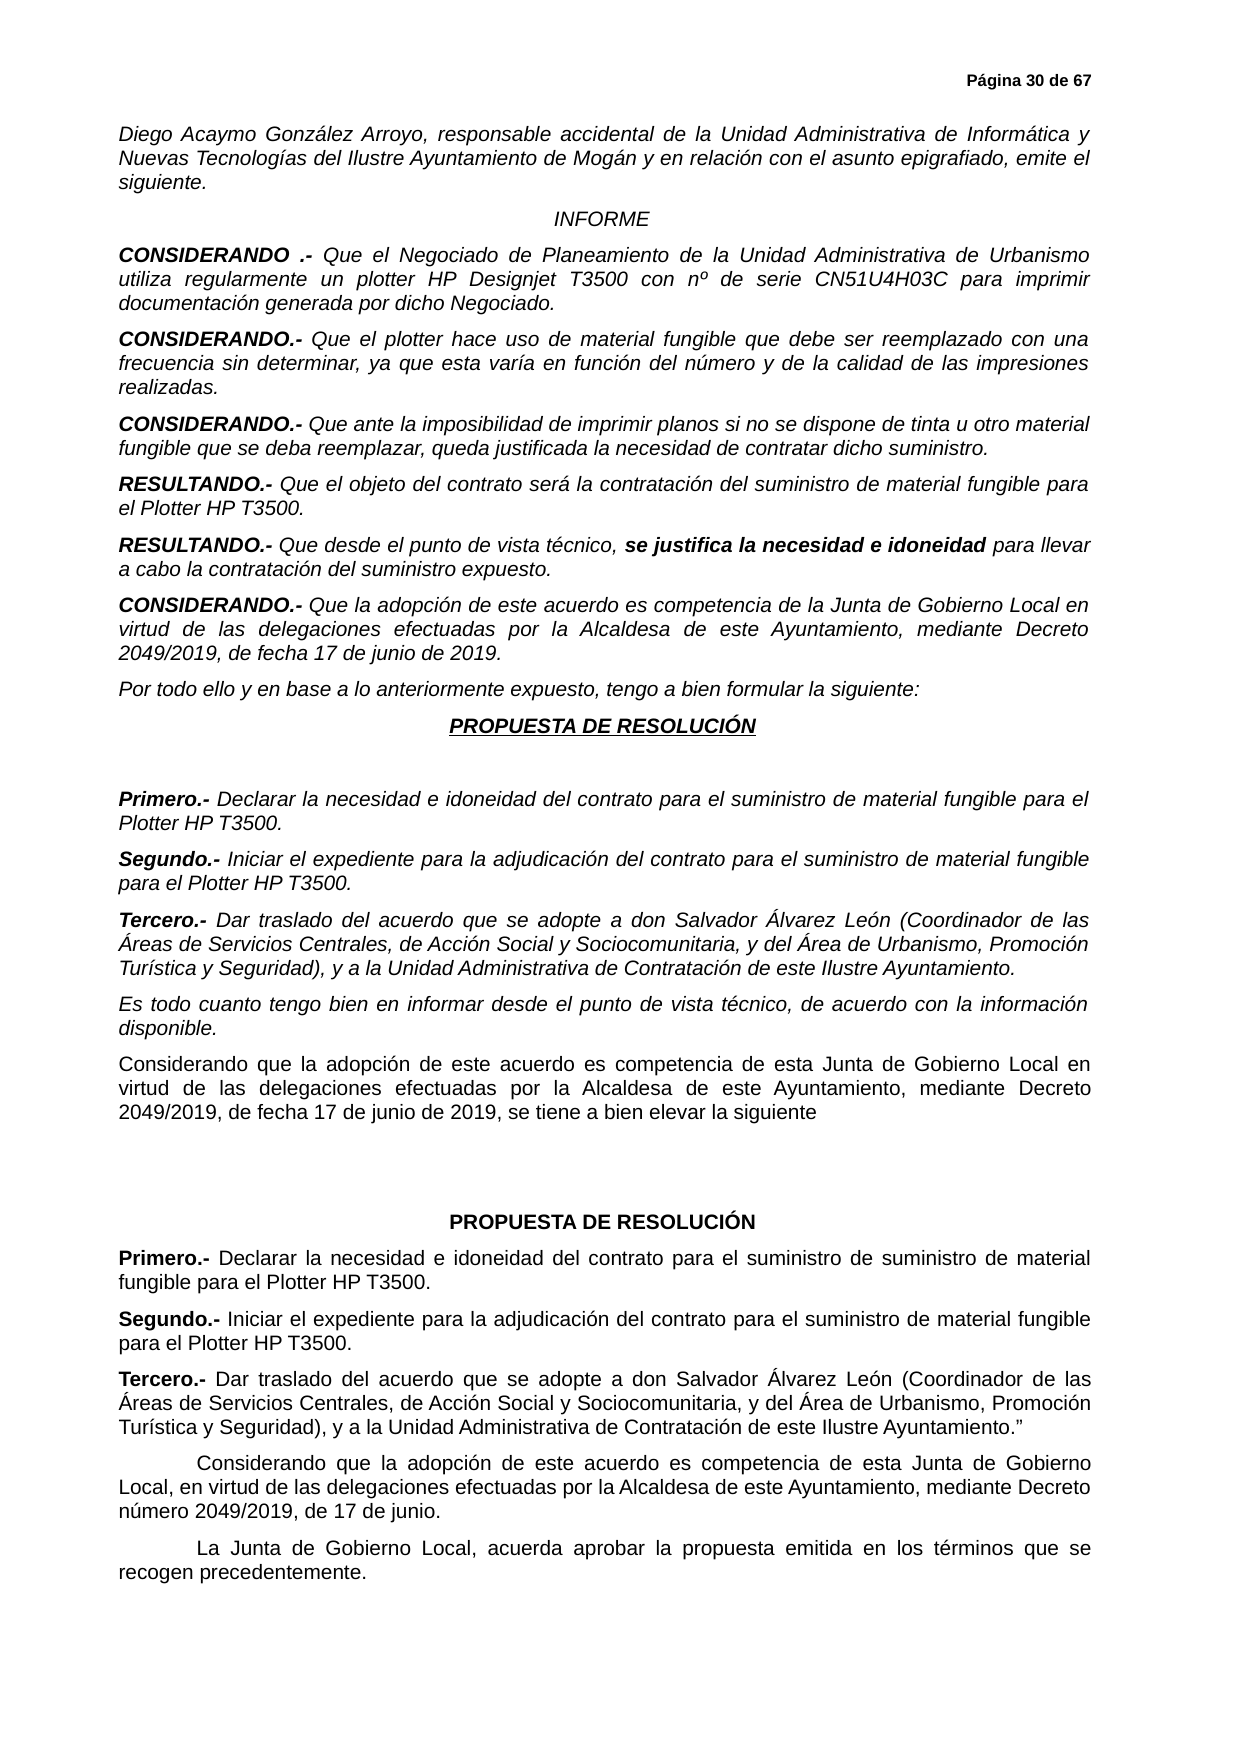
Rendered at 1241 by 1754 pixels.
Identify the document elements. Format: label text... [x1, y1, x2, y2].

text CONSIDERANDO.- Que ante la imposibilidad de imprimir planos si no se dispone de tinta u otro material fungible que se deba reemplazar, queda justificada la necesidad de contratar dicho suministro. [118, 412, 1092, 459]
text Diego Acaymo González Arroyo, responsable accidental de la Unidad Administrativa de Informática y Nuevas Tecnologías del Ilustre Ayuntamiento de Mogán y en relación con el asunto epigrafiado, emite el siguiente. [118, 122, 1092, 194]
text Considerando que la adopción de este acuerdo es competencia de esta Junta de Gobierno Local en virtud de las delegaciones efectuadas por la Alcaldesa de este Ayuntamiento, mediante Decreto 2049/2019, de fecha 17 de junio de 2019, se tiene a bien elevar la siguiente [118, 1052, 1092, 1124]
text Por todo ello y en base a lo anteriormente expuesto, tengo a bien formular la siguiente: [118, 677, 1092, 701]
text CONSIDERANDO .- Que el Negociado de Planeamiento de la Unidad Administrativa de Urbanismo utiliza regularmente un plotter HP Designjet T3500 con nº de serie CN51U4H03C para imprimir documentación generada por dicho Negociado. [118, 243, 1092, 315]
text Primero.- Declarar la necesidad e idoneidad del contrato para el suministro de material fungible para el Plotter HP T3500. [118, 787, 1092, 834]
text RESULTANDO.- Que el objeto del contrato será la contratación del suministro de material fungible para el Plotter HP T3500. [118, 472, 1092, 520]
text PROPUESTA DE RESOLUCIÓN [118, 714, 1092, 738]
text Tercero.- Dar traslado del acuerdo que se adopte a don Salvador Álvarez León (Coordinador de las Áreas de Servicios Centrales, de Acción Social y Sociocomunitaria, y del Área de Urbanismo, Promoción Turística y Seguridad), y a la Unidad Administrativa de Contratación de este Ilustre Ayuntamiento.” [118, 1367, 1092, 1439]
text Primero.- Declarar la necesidad e idoneidad del contrato para el suministro de suministro de material fungible para el Plotter HP T3500. [118, 1246, 1092, 1294]
text INFORME [118, 206, 1092, 230]
text RESULTANDO.- Que desde el punto de vista técnico, se justifica la necesidad e idoneidad para llevar a cabo la contratación del suministro expuesto. [118, 532, 1092, 580]
text Segundo.- Iniciar el expediente para la adjudicación del contrato para el suministro de material fungible para el Plotter HP T3500. [118, 847, 1092, 895]
text Considerando que la adopción de este acuerdo es competencia de esta Junta de Gobierno Local, en virtud de las delegaciones efectuadas por la Alcaldesa de este Ayuntamiento, mediante Decreto número 2049/2019, de 17 de junio. [118, 1451, 1092, 1523]
text Tercero.- Dar traslado del acuerdo que se adopte a don Salvador Álvarez León (Coordinador de las Áreas de Servicios Centrales, de Acción Social y Sociocomunitaria, y del Área de Urbanismo, Promoción Turística y Seguridad), y a la Unidad Administrativa de Contratación de este Ilustre Ayuntamiento. [118, 907, 1092, 979]
text CONSIDERANDO.- Que la adopción de este acuerdo es competencia de la Junta de Gobierno Local en virtud de las delegaciones efectuadas por la Alcaldesa de este Ayuntamiento, mediante Decreto 2049/2019, de fecha 17 de junio de 2019. [118, 593, 1092, 665]
text Segundo.- Iniciar el expediente para la adjudicación del contrato para el suministro de material fungible para el Plotter HP T3500. [118, 1306, 1092, 1354]
text CONSIDERANDO.- Que el plotter hace uso de material fungible que debe ser reemplazado con una frecuencia sin determinar, ya que esta varía en función del número y de la calidad de las impresiones realizadas. [118, 327, 1092, 399]
text La Junta de Gobierno Local, acuerda aprobar la propuesta emitida en los términos que se recogen precedentemente. [118, 1536, 1092, 1583]
text PROPUESTA DE RESOLUCIÓN [118, 1209, 1092, 1233]
text Es todo cuanto tengo bien en informar desde el punto de vista técnico, de acuerdo con la información disponible. [118, 992, 1092, 1040]
